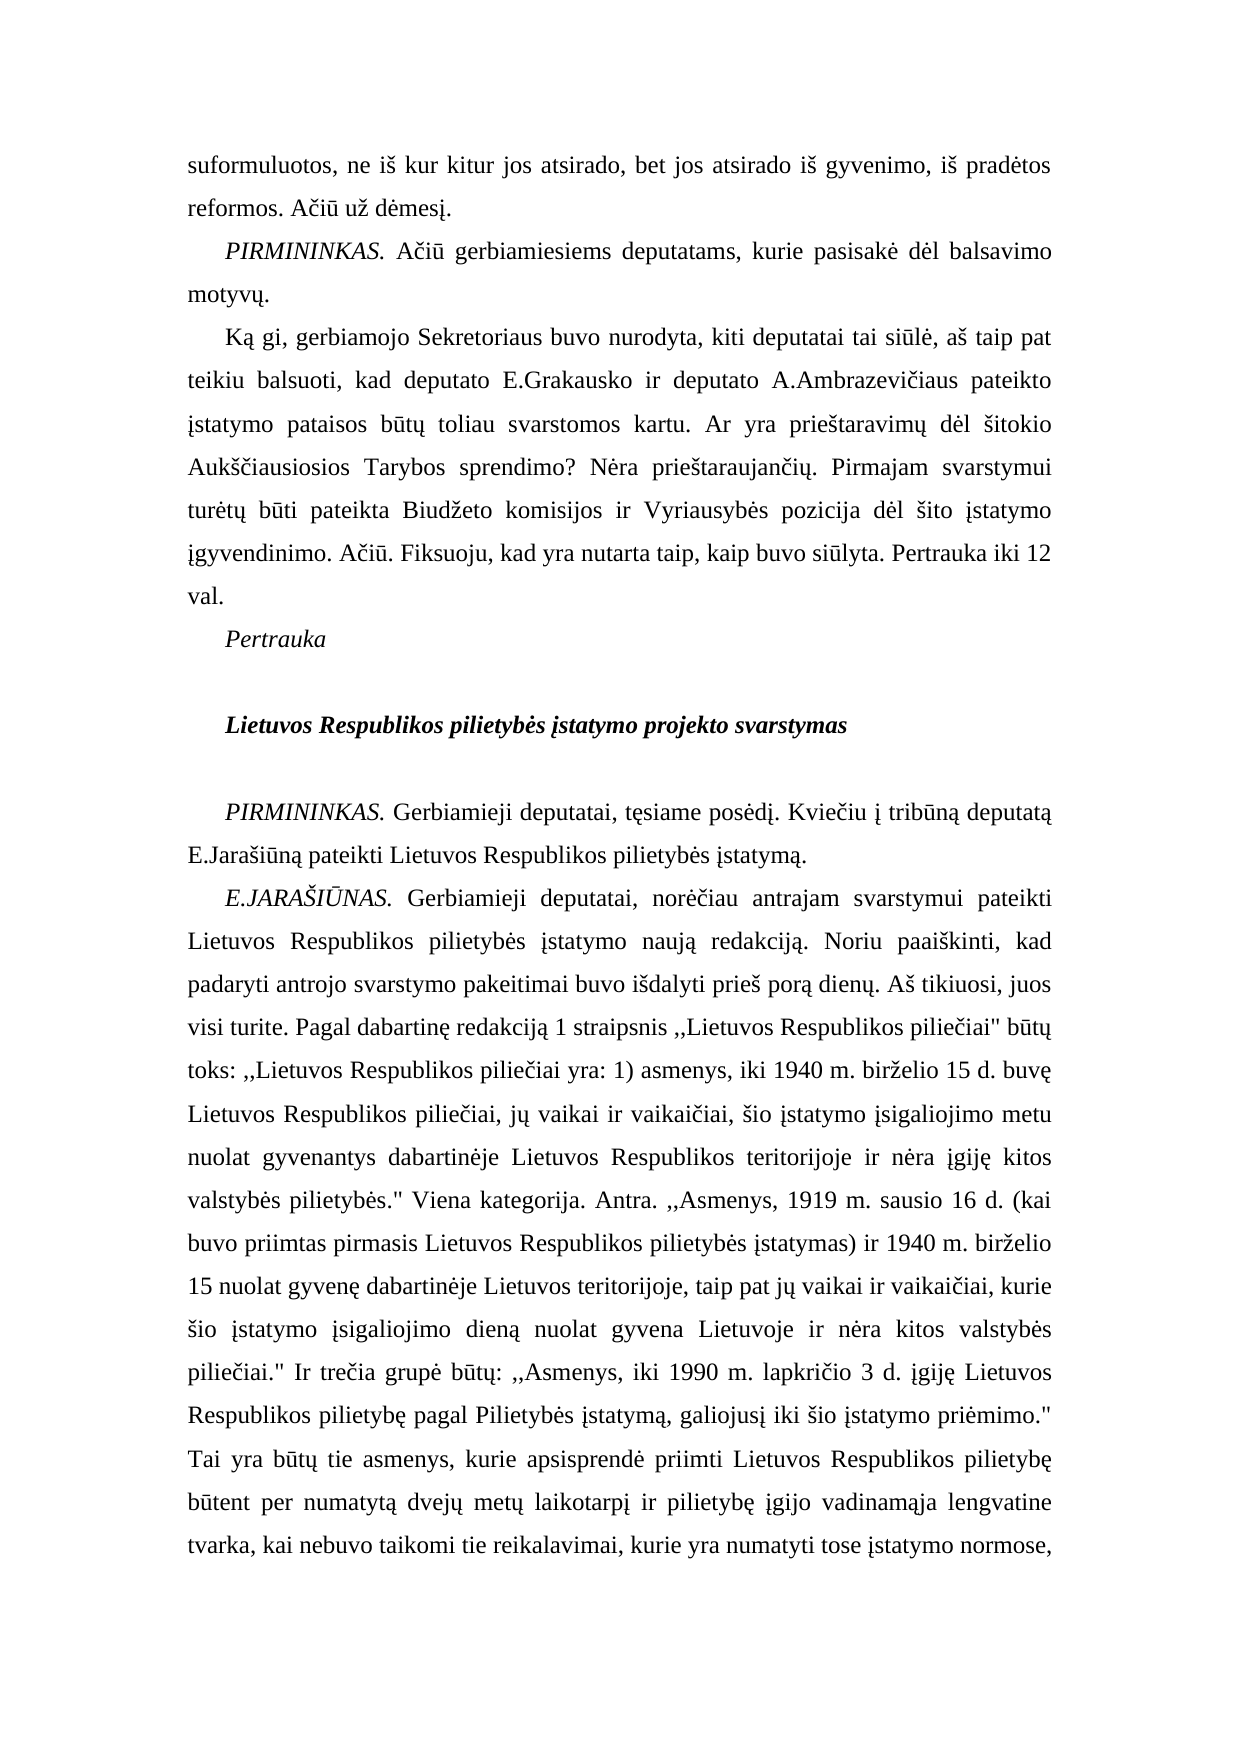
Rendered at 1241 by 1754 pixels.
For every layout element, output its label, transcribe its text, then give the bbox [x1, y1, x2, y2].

text E.JARAŠIŪNAS. Gerbiamieji deputatai, norėčiau antrajam svarstymui pateikti Lietuvos Respublikos pilietybės įstatymo naują redakciją. Noriu paaiškinti, kad padaryti antrojo svarstymo pakeitimai buvo išdalyti prieš porą dienų. Aš tikiuosi, juos visi turite. Pagal dabartinę redakciją 1 straipsnis ,,Lietuvos Respublikos piliečiai" būtų toks: ,,Lietuvos Respublikos piliečiai yra: 1) asmenys, iki 1940 m. birželio 15 d. buvę Lietuvos Respublikos piliečiai, jų vaikai ir vaikaičiai, šio įstatymo įsigaliojimo metu nuolat gyvenantys dabartinėje Lietuvos Respublikos teritorijoje ir nėra įgiję kitos valstybės pilietybės." Viena kategorija. Antra. ,,Asmenys, 1919 m. sausio 16 d. (kai buvo priimtas pirmasis Lietuvos Respublikos pilietybės įstatymas) ir 1940 m. birželio 15 nuolat gyvenę dabartinėje Lietuvos teritorijoje, taip pat jų vaikai ir vaikaičiai, kurie šio įstatymo įsigaliojimo dieną nuolat gyvena Lietuvoje ir nėra kitos valstybės piliečiai." Ir trečia grupė būtų: ,,Asmenys, iki 1990 m. lapkričio 3 d. įgiję Lietuvos Respublikos pilietybę pagal Pilietybės įstatymą, galiojusį iki šio įstatymo priėmimo." Tai yra būtų tie asmenys, kurie apsisprendė priimti Lietuvos Respublikos pilietybę būtent per numatytą dvejų metų laikotarpį ir pilietybę įgijo vadinamąja lengvatine tvarka, kai nebuvo taikomi tie reikalavimai, kurie yra numatyti tose įstatymo normose, [187, 883, 1053, 1559]
text PIRMININKAS. Ačiū gerbiamiesiems deputatams, kurie pasisakė dėl balsavimo motyvų. [187, 236, 1053, 308]
text suformuluotos, ne iš kur kitur jos atsirado, bet jos atsirado iš gyvenimo, iš pradėtos reformos. Ačiū už dėmesį. [187, 150, 1053, 222]
text Lietuvos Respublikos pilietybės įstatymo projekto svarstymas [187, 711, 1053, 739]
text Pertrauka [187, 624, 1053, 653]
text PIRMININKAS. Gerbiamieji deputatai, tęsiame posėdį. Kviečiu į tribūną deputatą E.Jarašiūną pateikti Lietuvos Respublikos pilietybės įstatymą. [187, 797, 1053, 869]
text Ką gi, gerbiamojo Sekretoriaus buvo nurodyta, kiti deputatai tai siūlė, aš taip pat teikiu balsuoti, kad deputato E.Grakausko ir deputato A.Ambrazevičiaus pateikto įstatymo pataisos būtų toliau svarstomos kartu. Ar yra prieštaravimų dėl šitokio Aukščiausiosios Tarybos sprendimo? Nėra prieštaraujančių. Pirmajam svarstymui turėtų būti pateikta Biudžeto komisijos ir Vyriausybės pozicija dėl šito įstatymo įgyvendinimo. Ačiū. Fiksuoju, kad yra nutarta taip, kaip buvo siūlyta. Pertrauka iki 12 val. [187, 322, 1053, 610]
